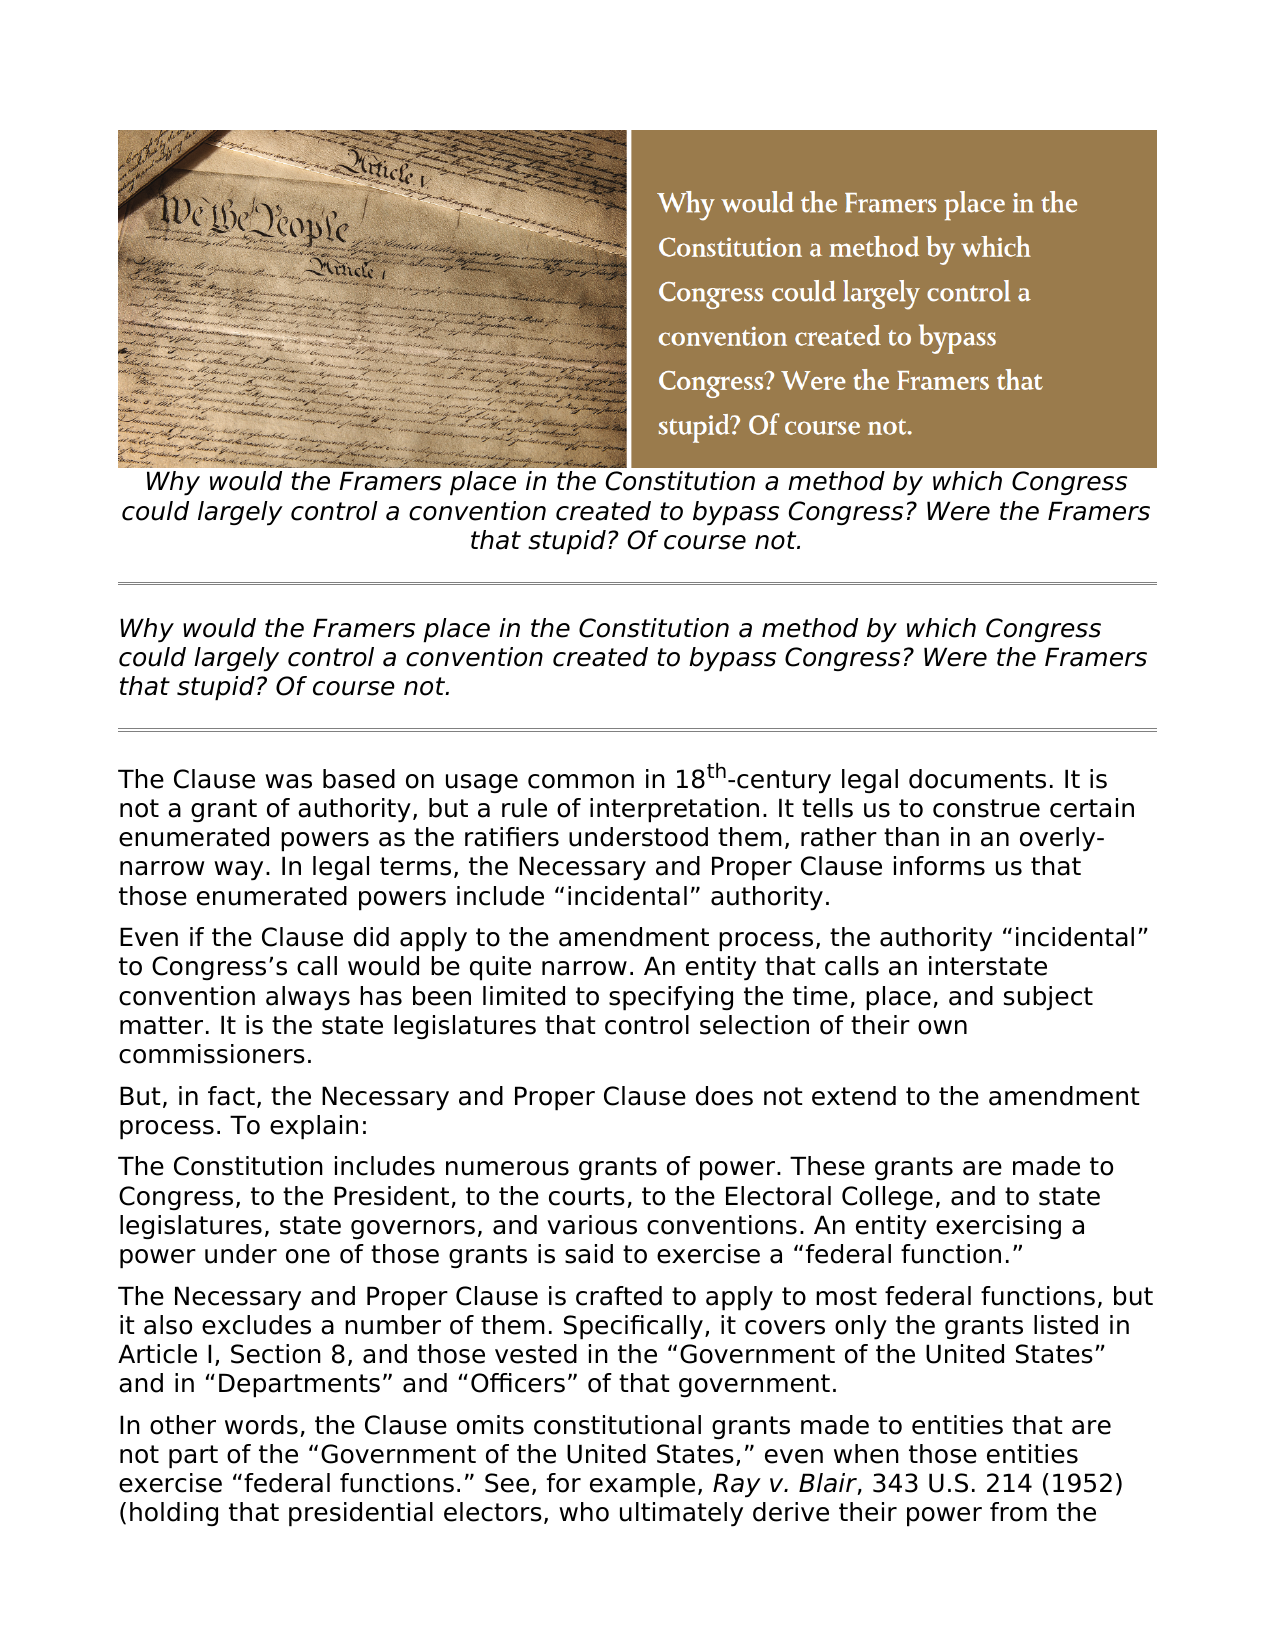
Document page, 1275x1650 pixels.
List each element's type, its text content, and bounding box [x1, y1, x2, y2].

text But, in fact, the Necessary and Proper Clause does not extend to the amendment process. To explain: [118, 1082, 1157, 1140]
text The Necessary and Proper Clause is crafted to apply to most federal functions, but it also excludes a number of them. Specifically, it covers only the grants listed in Article I, Section 8, and those vested in the “Government of the United States” and in “Departments” and “Officers” of that government. [118, 1282, 1157, 1398]
text The Clause was based on usage common in 18th-century legal documents. It is not a grant of authority, but a rule of interpretation. It tells us to construe certain enumerated powers as the ratifiers understood them, rather than in an overly-narrow way. In legal terms, the Necessary and Proper Clause informs us that those enumerated powers include “incidental” authority. [118, 760, 1157, 911]
text Why would the Framers place in the Constitution a method by which Congress could largely control a convention created to bypass Congress? Were the Framers that stupid? Of course not. [118, 614, 1157, 701]
text In other words, the Clause omits constitutional grants made to entities that are not part of the “Government of the United States,” even when those entities exercise “federal functions.” See, for example, Ray v. Blair, 343 U.S. 214 (1952) (holding that presidential electors, who ultimately derive their power from the [118, 1411, 1157, 1528]
text Why would the Framers place in the Constitution a method by which Congress could largely control a convention created to bypass Congress? Were the Framers that stupid? Of course not. [118, 468, 1157, 555]
text The Constitution includes numerous grants of power. These grants are made to Congress, to the President, to the courts, to the Electoral College, and to state legislatures, state governors, and various conventions. An entity exercising a power under one of those grants is said to exercise a “federal function.” [118, 1153, 1157, 1269]
picture [118, 130, 1157, 468]
text Even if the Clause did apply to the amendment process, the authority “incidental” to Congress’s call would be quite narrow. An entity that calls an interstate convention always has been limited to specifying the time, place, and subject matter. It is the state legislatures that control selection of their own commissioners. [118, 923, 1157, 1069]
